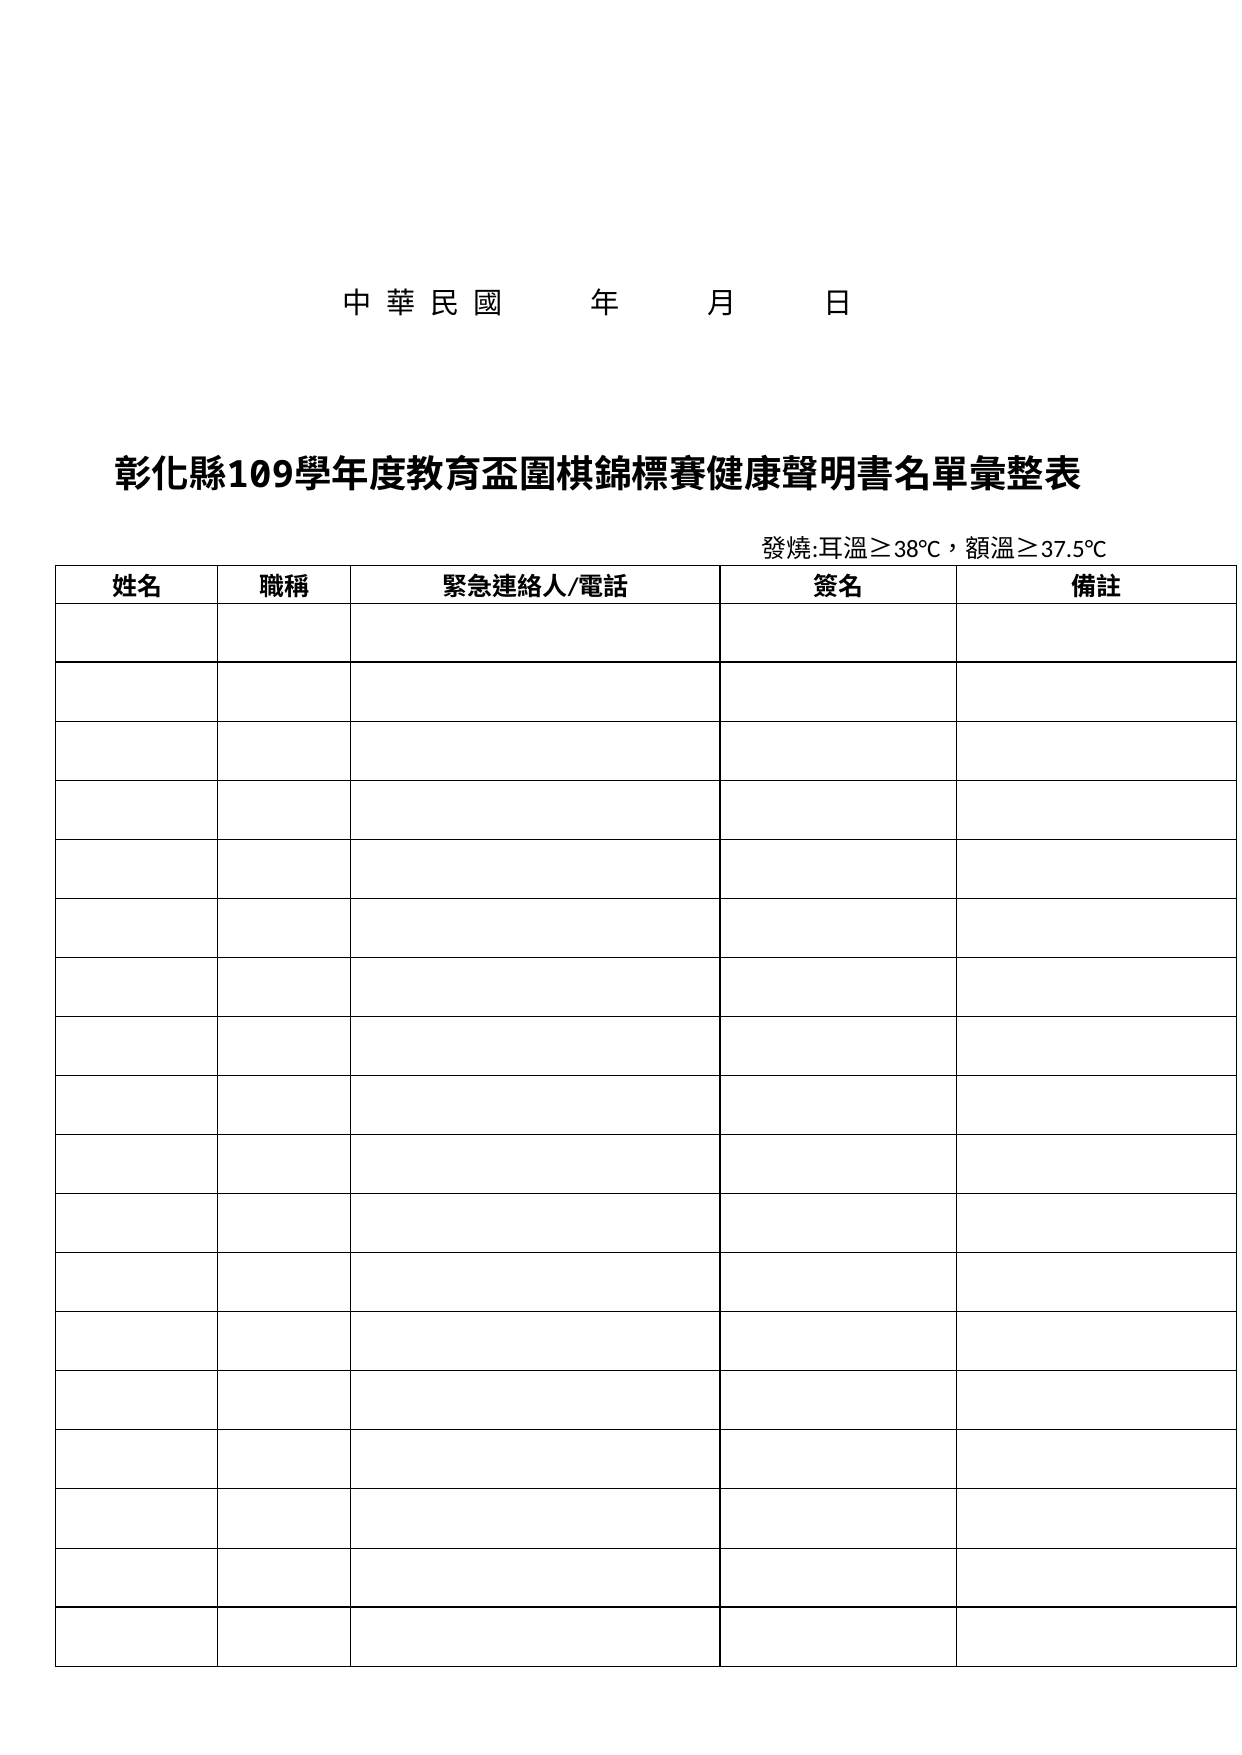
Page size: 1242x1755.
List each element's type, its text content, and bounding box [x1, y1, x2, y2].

table_cell [957, 1489, 1236, 1547]
table_cell [351, 1371, 719, 1429]
table_cell [351, 1253, 719, 1311]
table_cell [351, 899, 719, 957]
table_cell [721, 840, 956, 898]
table_cell [351, 1608, 719, 1666]
table_cell [721, 1312, 956, 1370]
table_header 職稱 [218, 566, 350, 602]
table_cell [218, 1253, 350, 1311]
table_cell [721, 1371, 956, 1429]
table_cell [957, 899, 1236, 957]
table_cell [721, 1194, 956, 1252]
table_cell [351, 604, 719, 661]
table_cell [56, 958, 217, 1016]
table_cell [351, 1076, 719, 1134]
table_header 姓名 [56, 566, 217, 602]
table_cell [351, 1194, 719, 1252]
table_cell [957, 1549, 1236, 1606]
table_cell [56, 1371, 217, 1429]
table_cell [721, 1076, 956, 1134]
table_cell [56, 899, 217, 957]
table_cell [56, 1017, 217, 1075]
table_cell [721, 781, 956, 839]
table_cell [218, 1489, 350, 1547]
table_cell [218, 1430, 350, 1488]
table_header 備註 [957, 566, 1236, 602]
table_cell [957, 1194, 1236, 1252]
table_cell [721, 958, 956, 1016]
table_cell [218, 1135, 350, 1193]
table_cell [56, 604, 217, 661]
table_cell [721, 1549, 956, 1606]
table_header 簽名 [721, 566, 956, 602]
table_cell [721, 1253, 956, 1311]
table_cell [351, 840, 719, 898]
table_cell [218, 840, 350, 898]
table_cell [56, 1549, 217, 1606]
table_cell [56, 781, 217, 839]
table_cell [957, 1076, 1236, 1134]
table_cell [957, 781, 1236, 839]
table_cell [56, 722, 217, 779]
table_cell [957, 1371, 1236, 1429]
table_cell [56, 1489, 217, 1547]
table_cell [218, 1549, 350, 1606]
table_cell [351, 1489, 719, 1547]
table_cell [218, 1371, 350, 1429]
table_cell [957, 1017, 1236, 1075]
table_cell [351, 1135, 719, 1193]
table_cell [351, 663, 719, 721]
table_cell [351, 1017, 719, 1075]
table_cell [218, 1312, 350, 1370]
table_cell [957, 1430, 1236, 1488]
table_cell [957, 663, 1236, 721]
table_cell [957, 958, 1236, 1016]
text 發燒:耳溫≥38°C，額溫≥37.5°C [89, 529, 1106, 565]
table_cell [218, 781, 350, 839]
table_cell [218, 1194, 350, 1252]
table_cell [56, 663, 217, 721]
table_cell [351, 1430, 719, 1488]
table_cell [56, 1253, 217, 1311]
table_cell [56, 1194, 217, 1252]
table_cell [957, 604, 1236, 661]
table_cell [721, 663, 956, 721]
table_cell [721, 1430, 956, 1488]
table_cell [351, 1549, 719, 1606]
text 彰化縣109學年度教育盃圍棋錦標賽健康聲明書名單彙整表 [89, 444, 1106, 498]
table_cell [218, 1608, 350, 1666]
table_cell [957, 1608, 1236, 1666]
table_header 緊急連絡人/電話 [351, 566, 719, 602]
table_cell [56, 1076, 217, 1134]
table_cell [957, 1253, 1236, 1311]
table_cell [351, 781, 719, 839]
table_cell [56, 1430, 217, 1488]
table_cell [218, 958, 350, 1016]
table_cell [721, 1608, 956, 1666]
table_cell [218, 1076, 350, 1134]
table_cell [218, 722, 350, 779]
table_cell [351, 958, 719, 1016]
table_cell [957, 1312, 1236, 1370]
table_cell [721, 1135, 956, 1193]
table_cell [56, 1135, 217, 1193]
table_cell [721, 604, 956, 661]
table_cell [56, 1312, 217, 1370]
table_cell [351, 1312, 719, 1370]
table_cell [721, 722, 956, 779]
table_cell [218, 899, 350, 957]
text 中 華 民 國 年 月 日 [89, 280, 1106, 322]
table_cell [721, 1489, 956, 1547]
table_cell [218, 1017, 350, 1075]
table_cell [56, 1608, 217, 1666]
table_cell [218, 663, 350, 721]
table_cell [351, 722, 719, 779]
table_cell [721, 899, 956, 957]
table_cell [218, 604, 350, 661]
table_cell [56, 840, 217, 898]
table_cell [721, 1017, 956, 1075]
table_cell [957, 722, 1236, 779]
table_cell [957, 840, 1236, 898]
table_cell [957, 1135, 1236, 1193]
